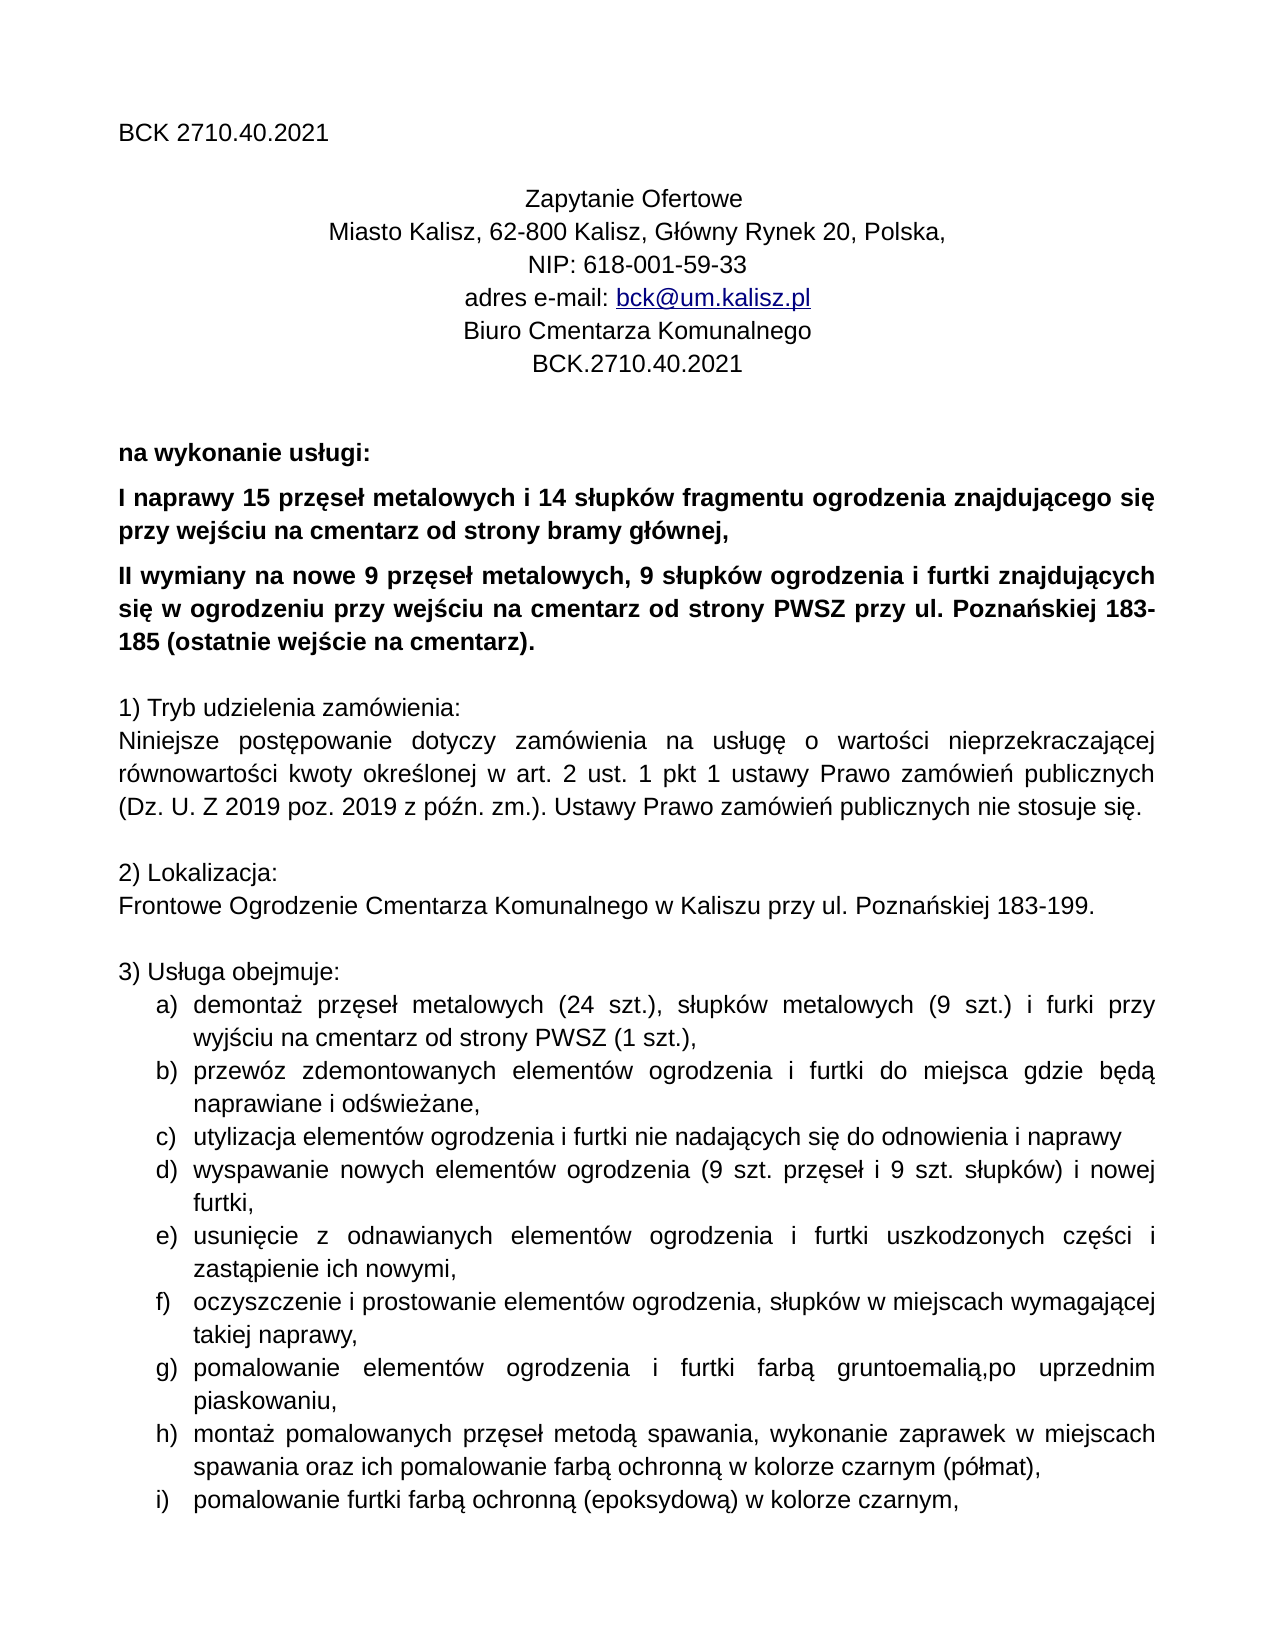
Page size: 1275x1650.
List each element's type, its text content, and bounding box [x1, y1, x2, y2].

text Biuro Cmentarza Komunalnego [118, 316, 1157, 345]
text Zapytanie Ofertowe [118, 184, 1157, 213]
list pomalowanie furtki farbą ochronną (epoksydową) w kolorze czarnym, [156, 1485, 1157, 1514]
list demontaż przęseł metalowych (24 szt.), słupków metalowych (9 szt.) i furki przy wyjściu na cmentarz od strony PWSZ (1 szt.), [156, 990, 1157, 1052]
text II wymiany na nowe 9 przęseł metalowych, 9 słupków ogrodzenia i furtki znajdujących się w ogrodzeniu przy wejściu na cmentarz od strony PWSZ przy ul. Poznańskiej 183-185 (ostatnie wejście na cmentarz). [118, 561, 1157, 655]
text I naprawy 15 przęseł metalowych i 14 słupków fragmentu ogrodzenia znajdującego się przy wejściu na cmentarz od strony bramy głównej, [118, 483, 1157, 545]
list oczyszczenie i prostowanie elementów ogrodzenia, słupków w miejscach wymagającej takiej naprawy, [156, 1287, 1157, 1349]
list wyspawanie nowych elementów ogrodzenia (9 szt. przęseł i 9 szt. słupków) i nowej furtki, [156, 1155, 1157, 1217]
text adres e-mail: bck@um.kalisz.pl [118, 283, 1157, 312]
text 1) Tryb udzielenia zamówienia: [118, 693, 1157, 721]
list pomalowanie elementów ogrodzenia i furtki farbą gruntoemalią,po uprzednim piaskowaniu, [156, 1353, 1157, 1415]
text BCK.2710.40.2021 [118, 349, 1157, 378]
list przewóz zdemontowanych elementów ogrodzenia i furtki do miejsca gdzie będą naprawiane i odświeżane, [156, 1056, 1157, 1118]
text na wykonanie usługi: [118, 438, 1157, 467]
list utylizacja elementów ogrodzenia i furtki nie nadających się do odnowienia i naprawy [156, 1122, 1157, 1151]
text 3) Usługa obejmuje: [118, 957, 1157, 986]
text NIP: 618-001-59-33 [118, 250, 1157, 279]
text 2) Lokalizacja: [118, 858, 1157, 887]
list montaż pomalowanych przęseł metodą spawania, wykonanie zaprawek w miejscach spawania oraz ich pomalowanie farbą ochronną w kolorze czarnym (półmat), [156, 1419, 1157, 1481]
text Miasto Kalisz, 62-800 Kalisz, Główny Rynek 20, Polska, [118, 217, 1157, 246]
list usunięcie z odnawianych elementów ogrodzenia i furtki uszkodzonych części i zastąpienie ich nowymi, [156, 1221, 1157, 1283]
text BCK 2710.40.2021 [118, 118, 1157, 147]
text Niniejsze postępowanie dotyczy zamówienia na usługę o wartości nieprzekraczającej równowartości kwoty określonej w art. 2 ust. 1 pkt 1 ustawy Prawo zamówień publicznych (Dz. U. Z 2019 poz. 2019 z późn. zm.). Ustawy Prawo zamówień publicznych nie stosuje się. [118, 726, 1157, 821]
text Frontowe Ogrodzenie Cmentarza Komunalnego w Kaliszu przy ul. Poznańskiej 183-199. [118, 891, 1157, 919]
